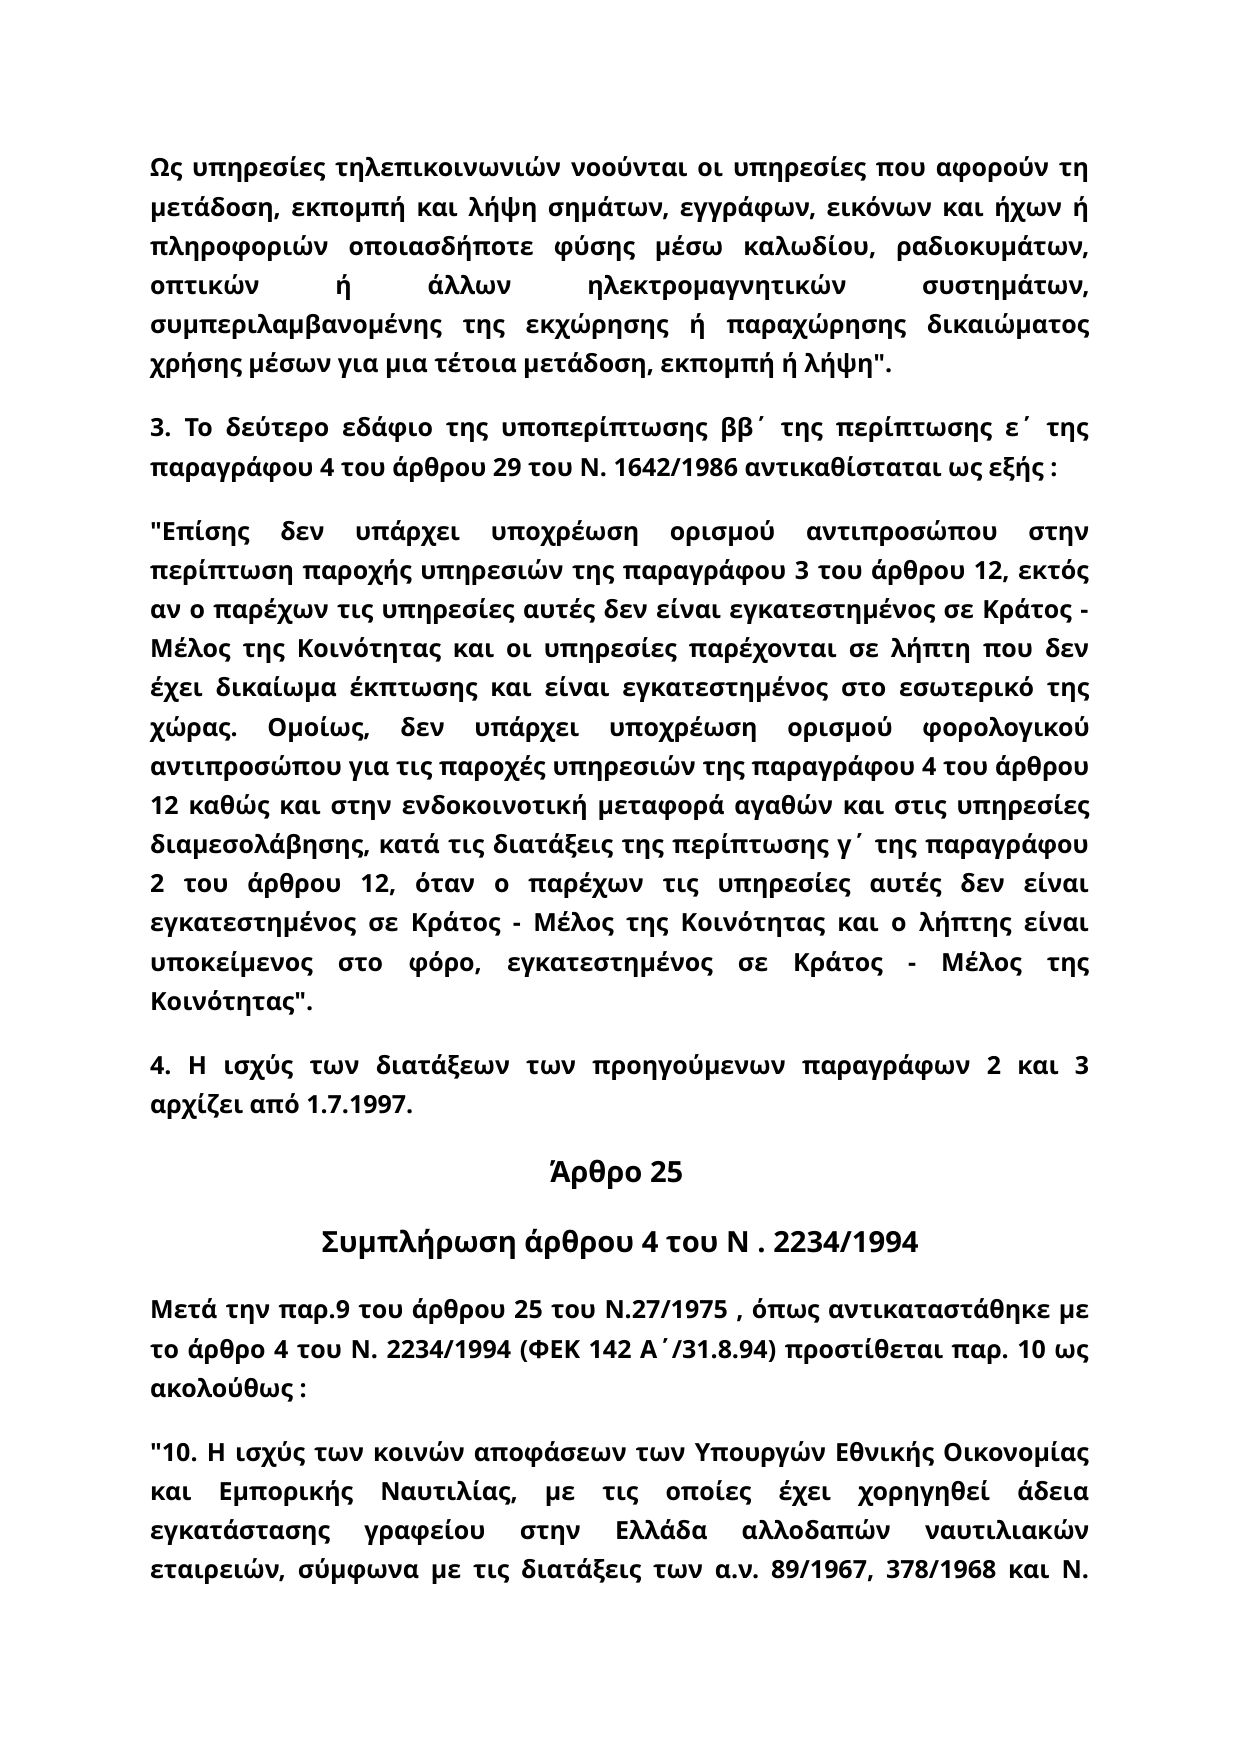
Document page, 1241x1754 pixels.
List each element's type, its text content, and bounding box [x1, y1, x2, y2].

text "10. Η ισχύς των κοινών αποφάσεων των Υπουργών Εθνικής Οικονομίας και Εμπορικής Ναυτιλίας, με τις οποίες έχει χορηγηθεί άδεια εγκατάστασης γραφείου στην Ελλάδα αλλοδαπών ναυτιλιακών εταιρειών, σύμφωνα με τις διατάξεις των α.ν. 89/1967, 378/1968 και Ν. [150, 1434, 1090, 1586]
subtitle Άρθρο 25 [150, 1151, 1090, 1191]
text "Επίσης δεν υπάρχει υποχρέωση ορισμού αντιπροσώπου στην περίπτωση παροχής υπηρεσιών της παραγράφου 3 του άρθρου 12, εκτός αν ο παρέχων τις υπηρεσίες αυτές δεν είναι εγκατεστημένος σε Κράτος - Μέλος της Κοινότητας και οι υπηρεσίες παρέχονται σε λήπτη που δεν έχει δικαίωμα έκπτωσης και είναι εγκατεστημένος στο εσωτερικό της χώρας. Ομοίως, δεν υπάρχει υποχρέωση ορισμού φορολογικού αντιπροσώπου για τις παροχές υπηρεσιών της παραγράφου 4 του άρθρου 12 καθώς και στην ενδοκοινοτική μεταφορά αγαθών και στις υπηρεσίες διαμεσολάβησης, κατά τις διατάξεις της περίπτωσης γ΄ της παραγράφου 2 του άρθρου 12, όταν ο παρέχων τις υπηρεσίες αυτές δεν είναι εγκατεστημένος σε Κράτος - Μέλος της Κοινότητας και ο λήπτης είναι υποκείμενος στο φόρο, εγκατεστημένος σε Κράτος - Μέλος της Κοινότητας". [150, 513, 1090, 1017]
subtitle Συμπλήρωση άρθρου 4 του Ν . 2234/1994 [150, 1221, 1090, 1261]
text Μετά την παρ.9 του άρθρου 25 του Ν.27/1975 , όπως αντικαταστάθηκε με το άρθρο 4 του Ν. 2234/1994 (ΦΕΚ 142 Α΄/31.8.94) προστίθεται παρ. 10 ως ακολούθως : [150, 1292, 1090, 1404]
text Ως υπηρεσίες τηλεπικοινωνιών νοούνται οι υπηρεσίες που αφορούν τη μετάδοση, εκπομπή και λήψη σημάτων, εγγράφων, εικόνων και ήχων ή πληροφοριών οποιασδήποτε φύσης μέσω καλωδίου, ραδιοκυμάτων, οπτικών ή άλλων ηλεκτρομαγνητικών συστημάτων, συμπεριλαμβανομένης της εκχώρησης ή παραχώρησης δικαιώματος χρήσης μέσων για μια τέτοια μετάδοση, εκπομπή ή λήψη". [150, 150, 1090, 380]
text 4. Η ισχύς των διατάξεων των προηγούμενων παραγράφων 2 και 3 αρχίζει από 1.7.1997. [150, 1047, 1090, 1121]
text 3. Το δεύτερο εδάφιο της υποπερίπτωσης ββ΄ της περίπτωσης ε΄ της παραγράφου 4 του άρθρου 29 του Ν. 1642/1986 αντικαθίσταται ως εξής : [150, 410, 1090, 483]
